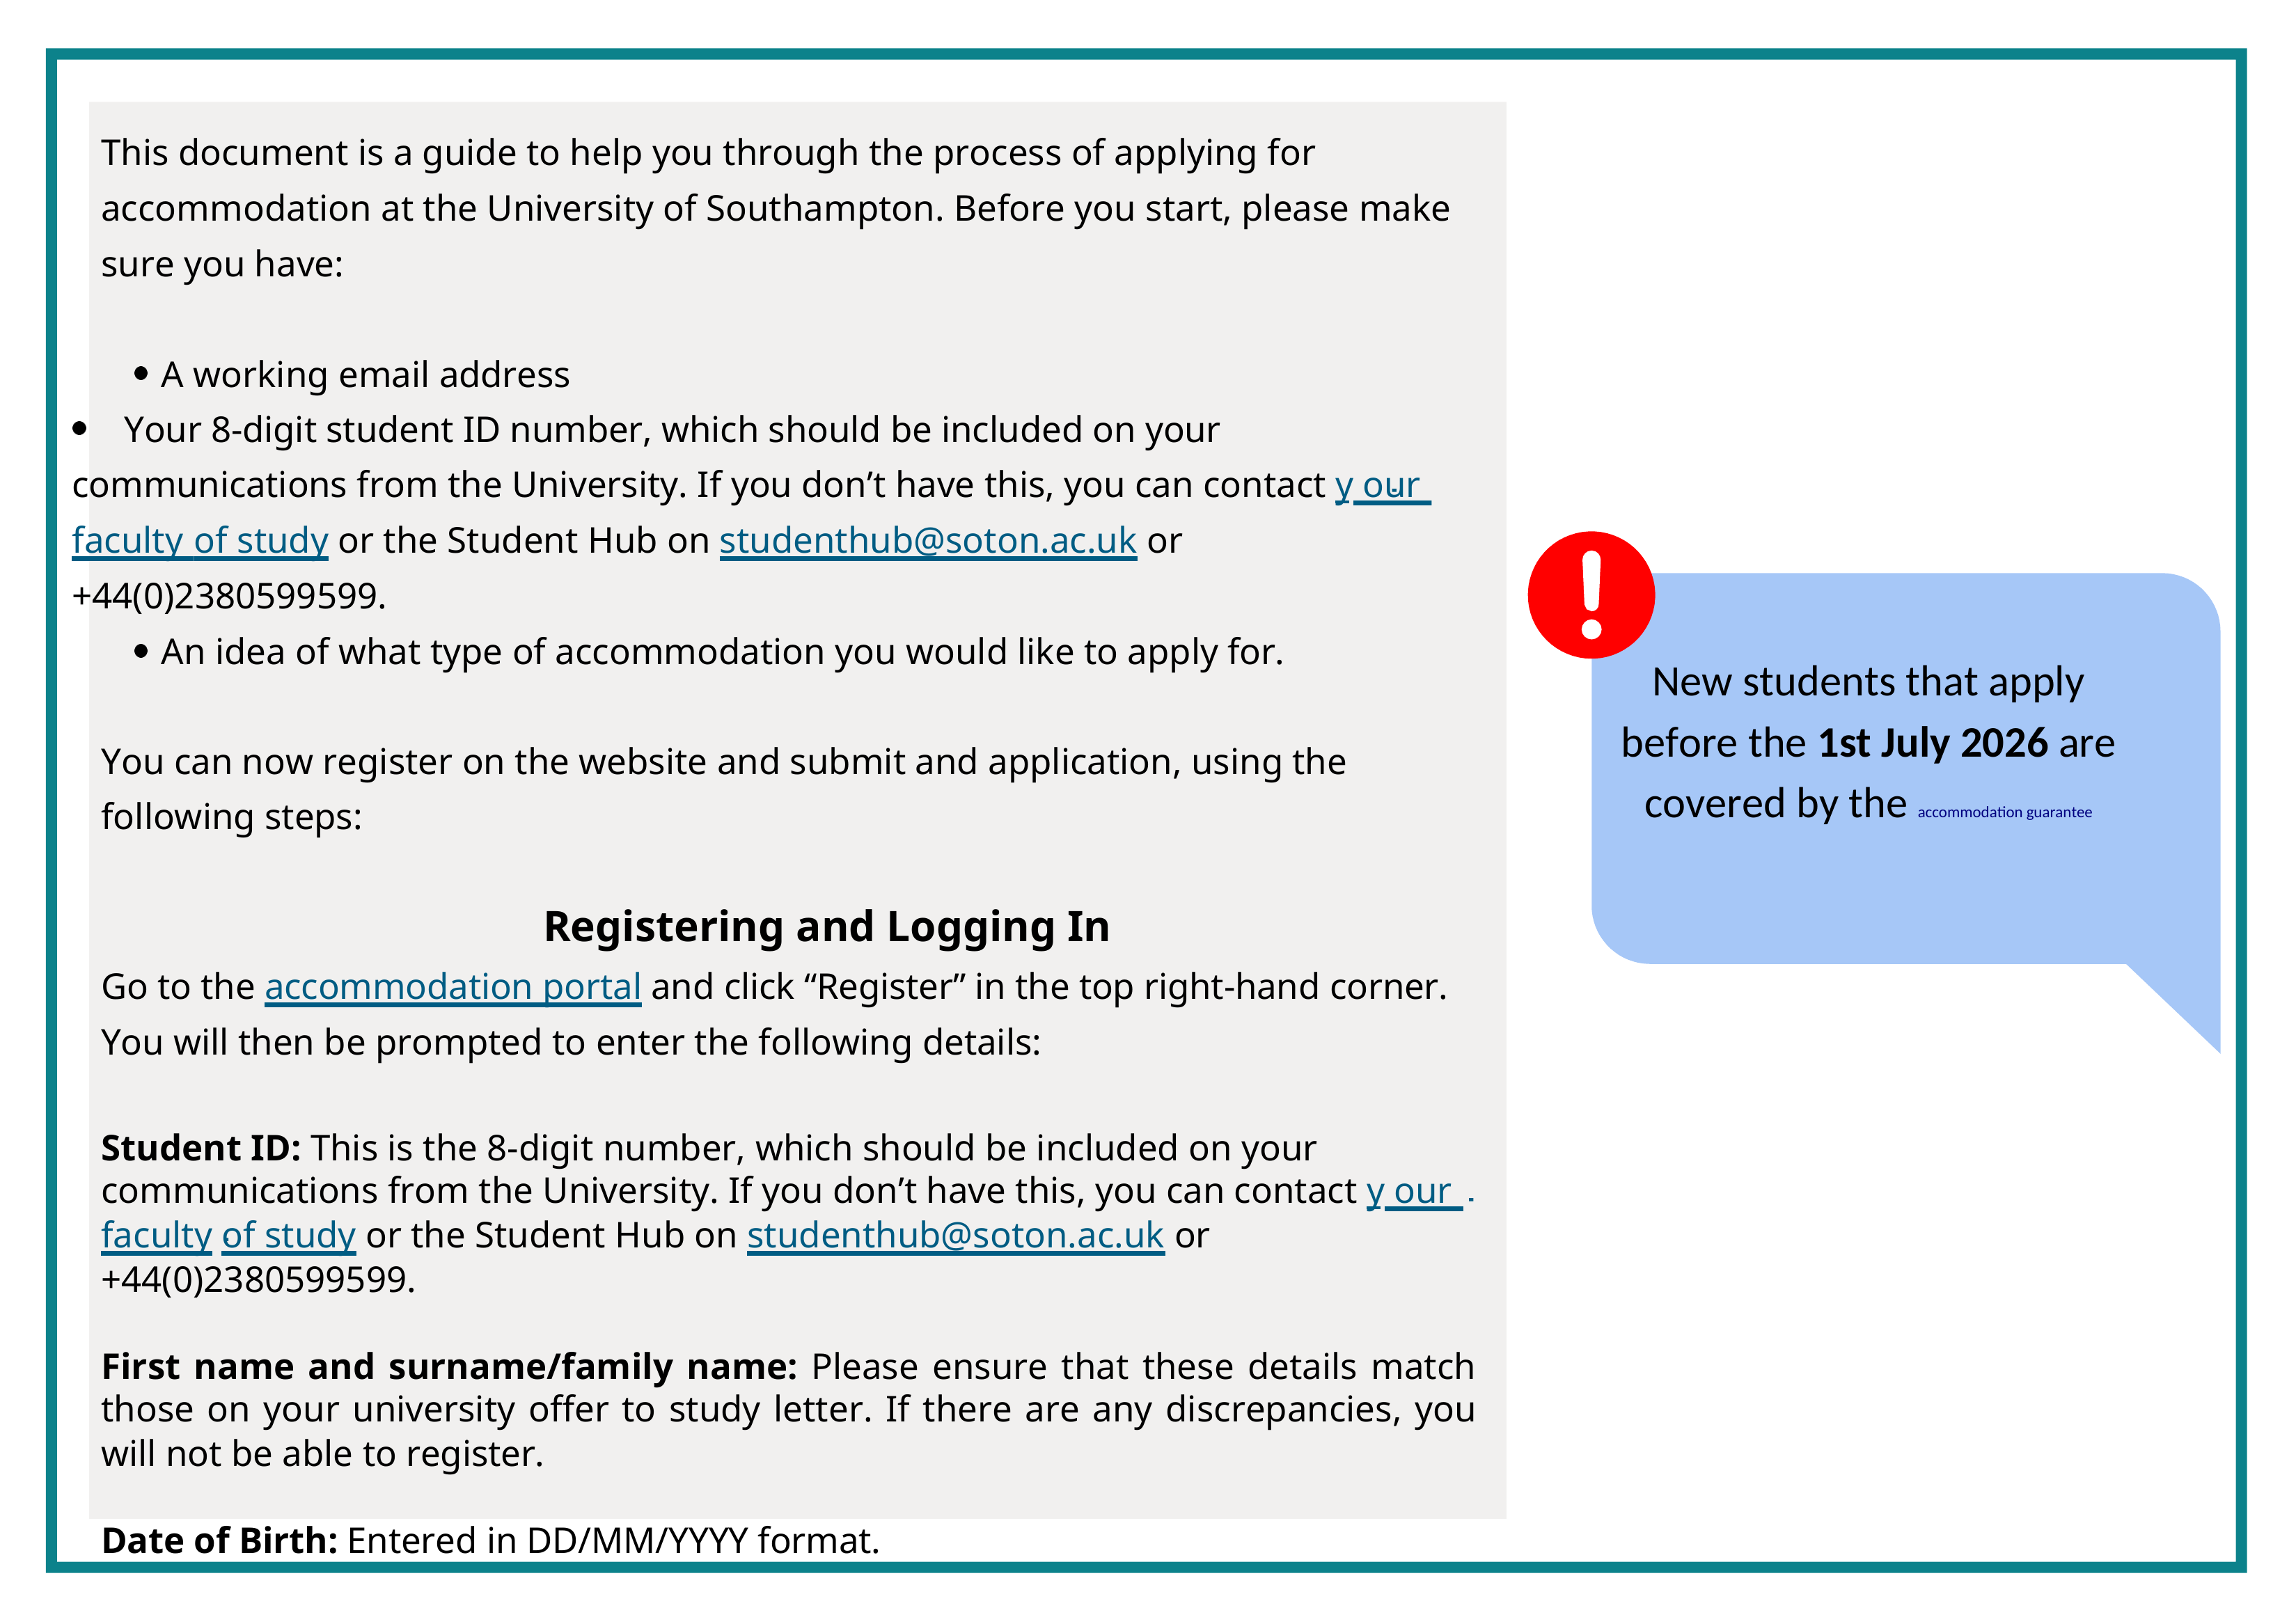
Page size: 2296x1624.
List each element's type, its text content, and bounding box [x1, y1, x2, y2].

list An idea of what type of accommodation you would like to apply for. [1507, 626, 1591, 675]
list A working email address [1507, 349, 2224, 397]
list Your 8-digit student ID number, which should be included on your communications from the University. If you don’t have this, you can contact y our faculty of study or the Student Hub on studenthub@soton.ac.uk or +44(0)2380599599. [72, 404, 89, 556]
subtitle Registering and Logging In [1507, 897, 1616, 954]
text Date of Birth: Entered in DD/MM/YYYY format. [101, 1515, 2224, 1561]
